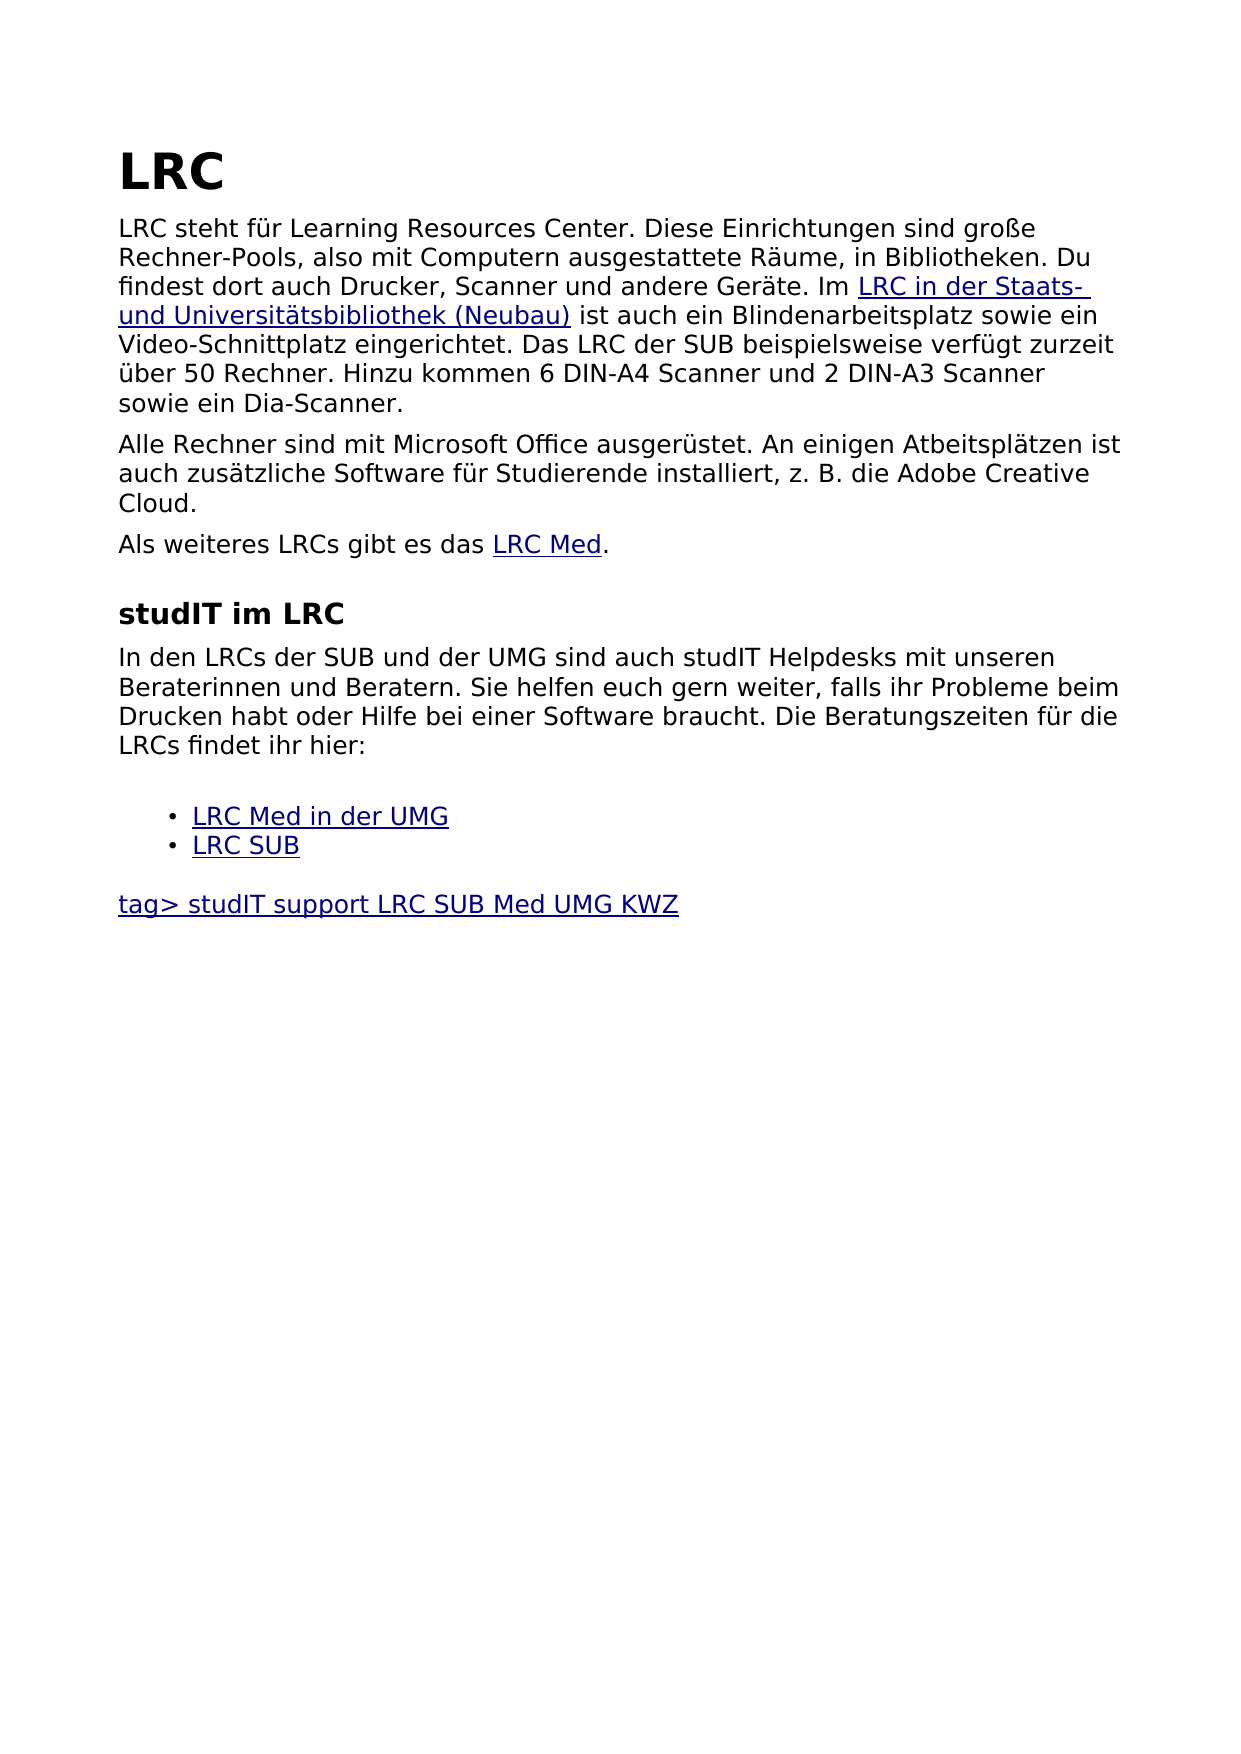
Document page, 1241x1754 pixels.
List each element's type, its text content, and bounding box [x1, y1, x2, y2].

subtitle studIT im LRC [118, 597, 1122, 631]
text Als weiteres LRCs gibt es das LRC Med. [118, 531, 1122, 560]
text In den LRCs der SUB und der UMG sind auch studIT Helpdesks mit unseren Beraterinnen und Beratern. Sie helfen euch gern weiter, falls ihr Probleme beim Drucken habt oder Hilfe bei einer Software braucht. Die Beratungszeiten für die LRCs findet ihr hier: [118, 644, 1122, 760]
list LRC Med in der UMG [177, 802, 1122, 831]
text Alle Rechner sind mit Microsoft Office ausgerüstet. An einigen Atbeitsplätzen ist auch zusätzliche Software für Studierende installiert, z. B. die Adobe Creative Cloud. [118, 431, 1122, 518]
text LRC steht für Learning Resources Center. Diese Einrichtungen sind große Rechner-Pools, also mit Computern ausgestattete Räume, in Bibliotheken. Du findest dort auch Drucker, Scanner und andere Geräte. Im LRC in der Staats- und Universitätsbibliothek (Neubau) ist auch ein Blindenarbeitsplatz sowie ein Video-Schnittplatz eingerichtet. Das LRC der SUB beispielsweise verfügt zurzeit über 50 Rechner. Hinzu kommen 6 DIN-A4 Scanner und 2 DIN-A3 Scanner sowie ein Dia-Scanner. [118, 214, 1122, 418]
subtitle LRC [118, 143, 1122, 201]
text tag> studIT support LRC SUB Med UMG KWZ [118, 890, 1122, 919]
list LRC SUB [177, 831, 1122, 861]
